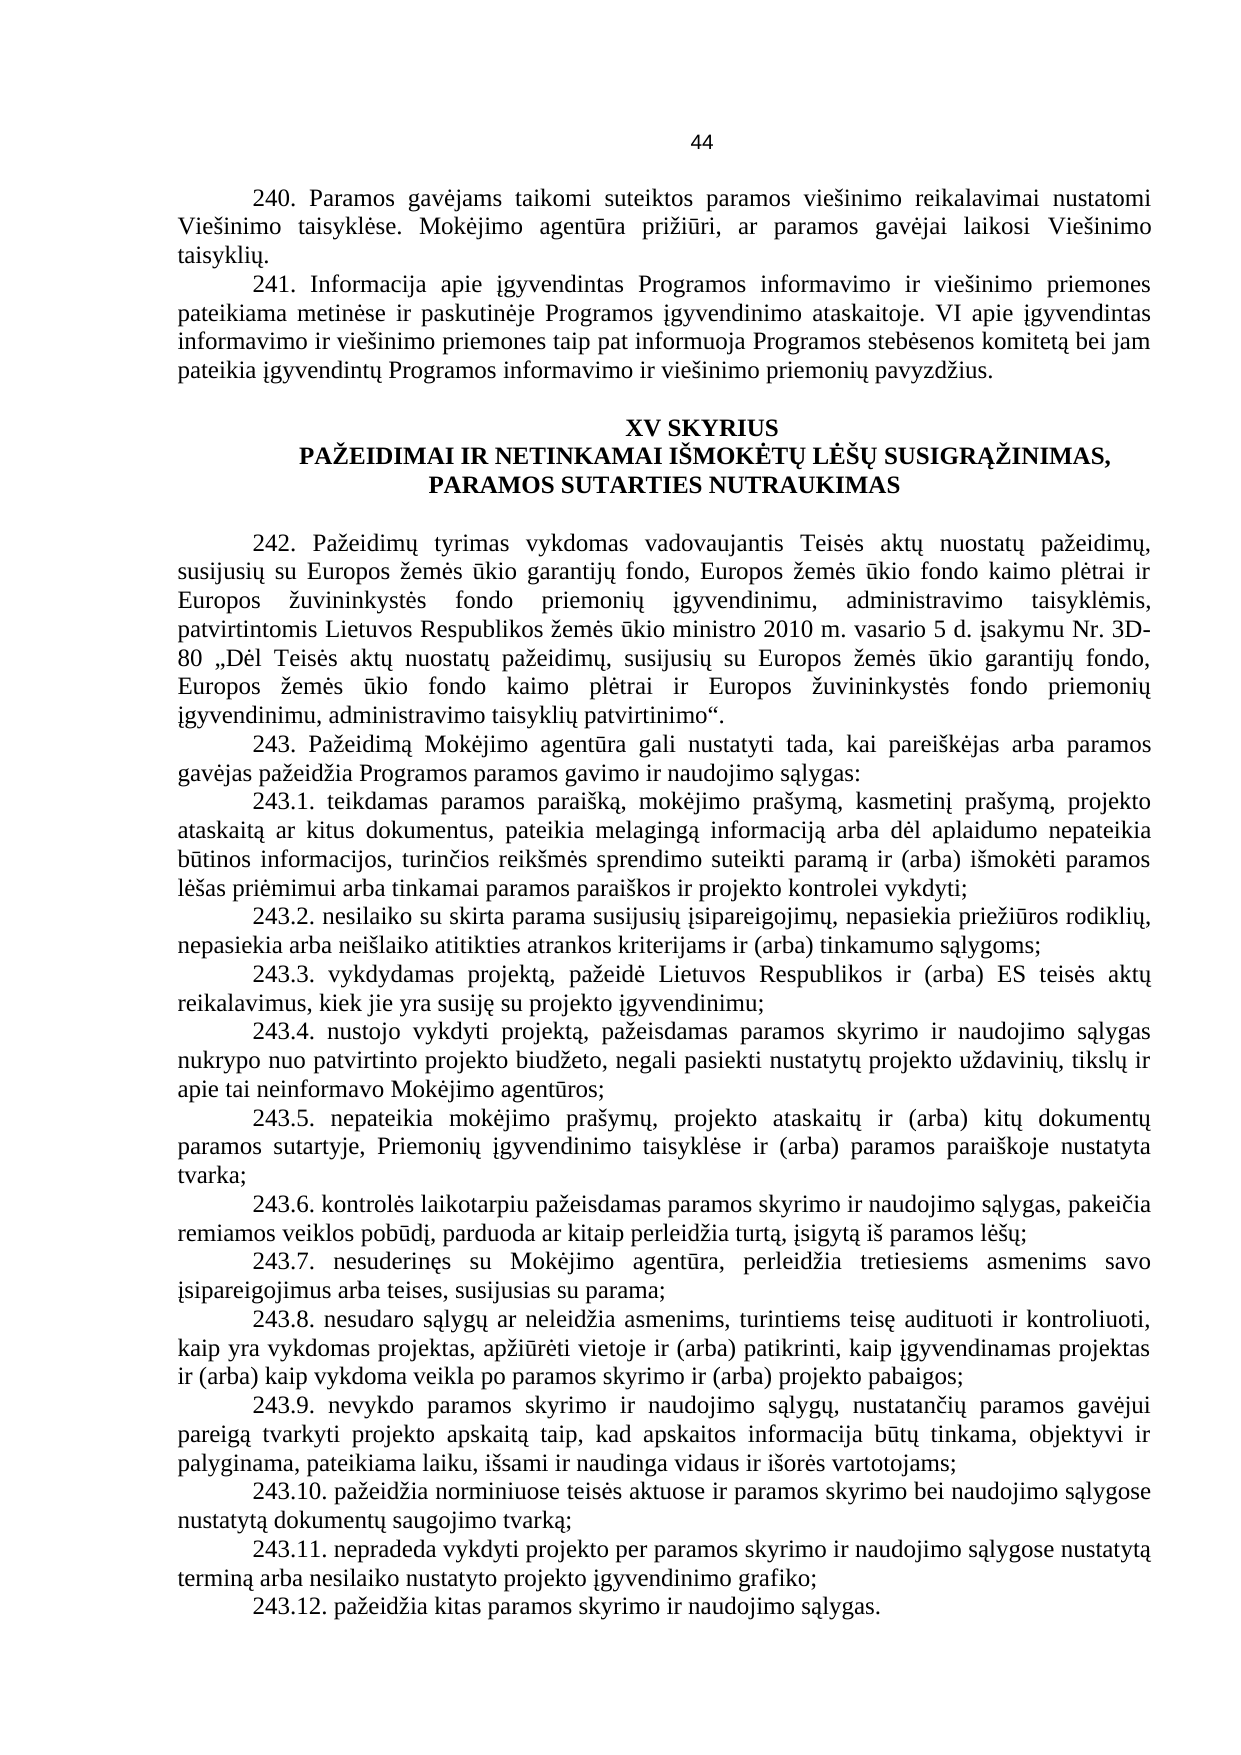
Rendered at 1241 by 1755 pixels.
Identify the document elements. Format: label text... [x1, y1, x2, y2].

text 243.10. pažeidžia norminiuose teisės aktuose ir paramos skyrimo bei naudojimo sąlygose nustatytą dokumentų saugojimo tvarką; [177, 1476, 1152, 1534]
text 240. Paramos gavėjams taikomi suteiktos paramos viešinimo reikalavimai nustatomi Viešinimo taisyklėse. Mokėjimo agentūra prižiūri, ar paramos gavėjai laikosi Viešinimo taisyklių. [177, 183, 1152, 269]
text PAŽEIDIMAI IR NETINKAMAI IŠMOKĖTŲ LĖŠŲ SUSIGRĄŽINIMAS, PARAMOS SUTARTIES NUTRAUKIMAS [177, 441, 1152, 499]
text 243.2. nesilaiko su skirta parama susijusių įsipareigojimų, nepasiekia priežiūros rodiklių, nepasiekia arba neišlaiko atitikties atrankos kriterijams ir (arba) tinkamumo sąlygoms; [177, 901, 1152, 959]
text 243.11. nepradeda vykdyti projekto per paramos skyrimo ir naudojimo sąlygose nustatytą terminą arba nesilaiko nustatyto projekto įgyvendinimo grafiko; [177, 1534, 1152, 1591]
text XV SKYRIUS [177, 413, 1152, 441]
text 243.12. pažeidžia kitas paramos skyrimo ir naudojimo sąlygas. [177, 1591, 1152, 1620]
text 243.8. nesudaro sąlygų ar neleidžia asmenims, turintiems teisę audituoti ir kontroliuoti, kaip yra vykdomas projektas, apžiūrėti vietoje ir (arba) patikrinti, kaip įgyvendinamas projektas ir (arba) kaip vykdoma veikla po paramos skyrimo ir (arba) projekto pabaigos; [177, 1304, 1152, 1390]
text 243.7. nesuderinęs su Mokėjimo agentūra, perleidžia tretiesiems asmenims savo įsipareigojimus arba teises, susijusias su parama; [177, 1246, 1152, 1304]
text 243.5. nepateikia mokėjimo prašymų, projekto ataskaitų ir (arba) kitų dokumentų paramos sutartyje, Priemonių įgyvendinimo taisyklėse ir (arba) paramos paraiškoje nustatyta tvarka; [177, 1103, 1152, 1189]
text 243.3. vykdydamas projektą, pažeidė Lietuvos Respublikos ir (arba) ES teisės aktų reikalavimus, kiek jie yra susiję su projekto įgyvendinimu; [177, 959, 1152, 1016]
text 243.1. teikdamas paramos paraišką, mokėjimo prašymą, kasmetinį prašymą, projekto ataskaitą ar kitus dokumentus, pateikia melagingą informaciją arba dėl aplaidumo nepateikia būtinos informacijos, turinčios reikšmės sprendimo suteikti paramą ir (arba) išmokėti paramos lėšas priėmimui arba tinkamai paramos paraiškos ir projekto kontrolei vykdyti; [177, 786, 1152, 901]
text 243. Pažeidimą Mokėjimo agentūra gali nustatyti tada, kai pareiškėjas arba paramos gavėjas pažeidžia Programos paramos gavimo ir naudojimo sąlygas: [177, 729, 1152, 786]
text 241. Informacija apie įgyvendintas Programos informavimo ir viešinimo priemones pateikiama metinėse ir paskutinėje Programos įgyvendinimo ataskaitoje. VI apie įgyvendintas informavimo ir viešinimo priemones taip pat informuoja Programos stebėsenos komitetą bei jam pateikia įgyvendintų Programos informavimo ir viešinimo priemonių pavyzdžius. [177, 269, 1152, 384]
text 243.9. nevykdo paramos skyrimo ir naudojimo sąlygų, nustatančių paramos gavėjui pareigą tvarkyti projekto apskaitą taip, kad apskaitos informacija būtų tinkama, objektyvi ir palyginama, pateikiama laiku, išsami ir naudinga vidaus ir išorės vartotojams; [177, 1390, 1152, 1476]
text 243.4. nustojo vykdyti projektą, pažeisdamas paramos skyrimo ir naudojimo sąlygas nukrypo nuo patvirtinto projekto biudžeto, negali pasiekti nustatytų projekto uždavinių, tikslų ir apie tai neinformavo Mokėjimo agentūros; [177, 1016, 1152, 1103]
text 243.6. kontrolės laikotarpiu pažeisdamas paramos skyrimo ir naudojimo sąlygas, pakeičia remiamos veiklos pobūdį, parduoda ar kitaip perleidžia turtą, įsigytą iš paramos lėšų; [177, 1189, 1152, 1246]
text 242. Pažeidimų tyrimas vykdomas vadovaujantis Teisės aktų nuostatų pažeidimų, susijusių su Europos žemės ūkio garantijų fondo, Europos žemės ūkio fondo kaimo plėtrai ir Europos žuvininkystės fondo priemonių įgyvendinimu, administravimo taisyklėmis, patvirtintomis Lietuvos Respublikos žemės ūkio ministro 2010 m. vasario 5 d. įsakymu Nr. 3D-80 „Dėl Teisės aktų nuostatų pažeidimų, susijusių su Europos žemės ūkio garantijų fondo, Europos žemės ūkio fondo kaimo plėtrai ir Europos žuvininkystės fondo priemonių įgyvendinimu, administravimo taisyklių patvirtinimo“. [177, 528, 1152, 729]
